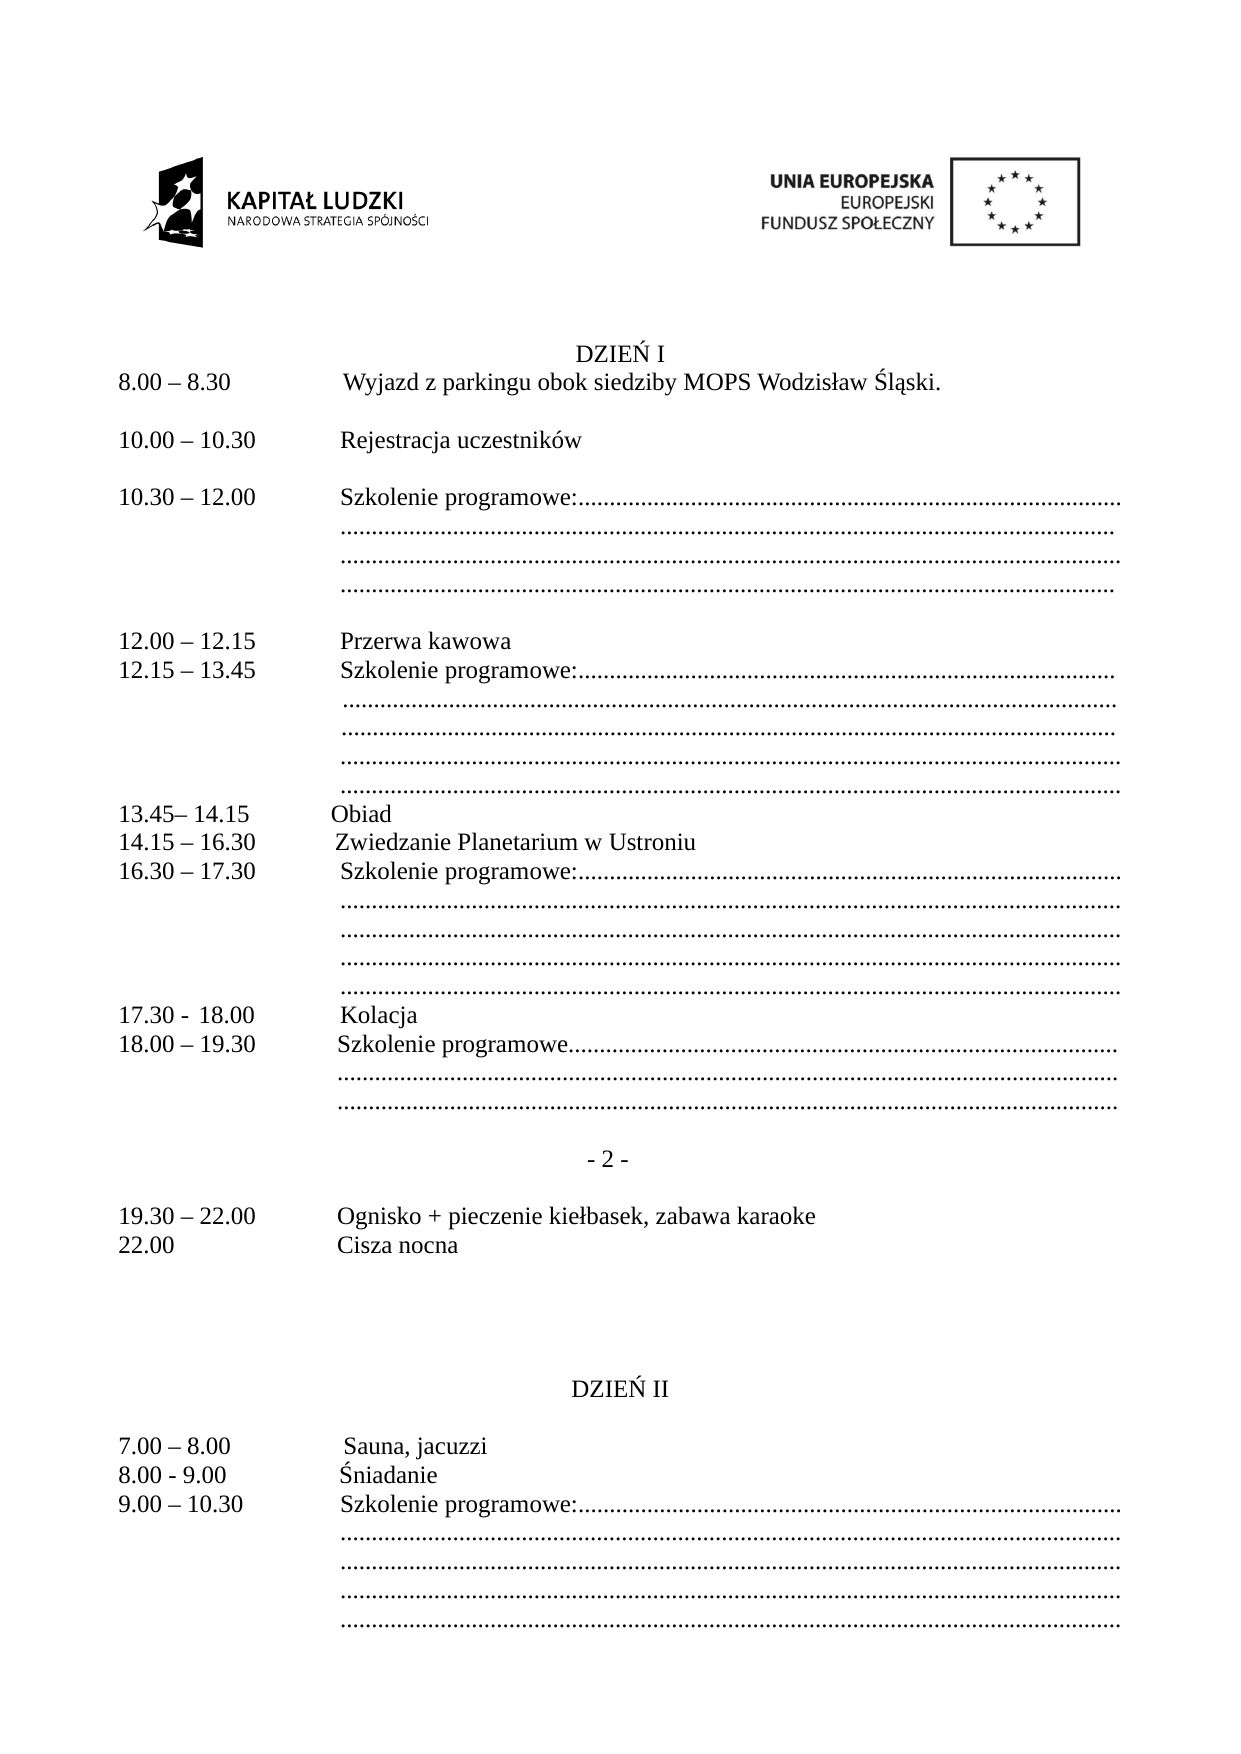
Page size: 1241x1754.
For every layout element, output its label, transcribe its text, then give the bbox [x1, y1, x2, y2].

text ............................................................................................................................ [118, 511, 1122, 540]
text 10.30 – 12.00 Szkolenie programowe:....................................................................................... [118, 482, 1122, 511]
text DZIEŃ II [118, 1374, 1122, 1402]
text 7.00 – 8.00 Sauna, jacuzzi [118, 1431, 1122, 1460]
text - 2 - [118, 1144, 1122, 1172]
text 22.00 Cisza nocna [118, 1230, 1122, 1259]
text 10.00 – 10.30 Rejestracja uczestników [118, 425, 1122, 454]
text 18.00 – 19.30 Szkolenie programowe........................................................................................ ............................................................................................................................. [118, 1029, 1122, 1086]
text 9.00 – 10.30 Szkolenie programowe:....................................................................................... ............................................................................................................................. ............................................................................................................................. ............................................................................................................................. ............................................................................................................................. [118, 1489, 1122, 1632]
text DZIEŃ I [118, 339, 1122, 367]
picture [118, 118, 1122, 282]
text ............................................................................................................................. ............................................................................................................................ [118, 540, 1122, 597]
text ............................................................................................................................. [118, 1086, 1122, 1115]
text 13.45– 14.15 Obiad [118, 799, 1122, 827]
text 12.00 – 12.15 Przerwa kawowa [118, 626, 1122, 655]
text 8.00 - 9.00 Śniadanie [118, 1460, 1122, 1489]
text 16.30 – 17.30 Szkolenie programowe:....................................................................................... ............................................................................................................................. ............................................................................................................................. ............................................................................................................................. ............................................................................................................................. [118, 856, 1122, 1000]
text 19.30 – 22.00 Ognisko + pieczenie kiełbasek, zabawa karaoke [118, 1201, 1122, 1230]
text 14.15 – 16.30 Zwiedzanie Planetarium w Ustroniu [118, 827, 1122, 856]
text 8.00 – 8.30 Wyjazd z parkingu obok siedziby MOPS Wodzisław Śląski. [118, 367, 1122, 396]
text 17.30 - 18.00 Kolacja [118, 1000, 1122, 1029]
text 12.15 – 13.45 Szkolenie programowe:...................................................................................... ............................................................................................................................ ............................................................................................................................ ............................................................................................................................. ............................................................................................................................. [118, 655, 1122, 799]
